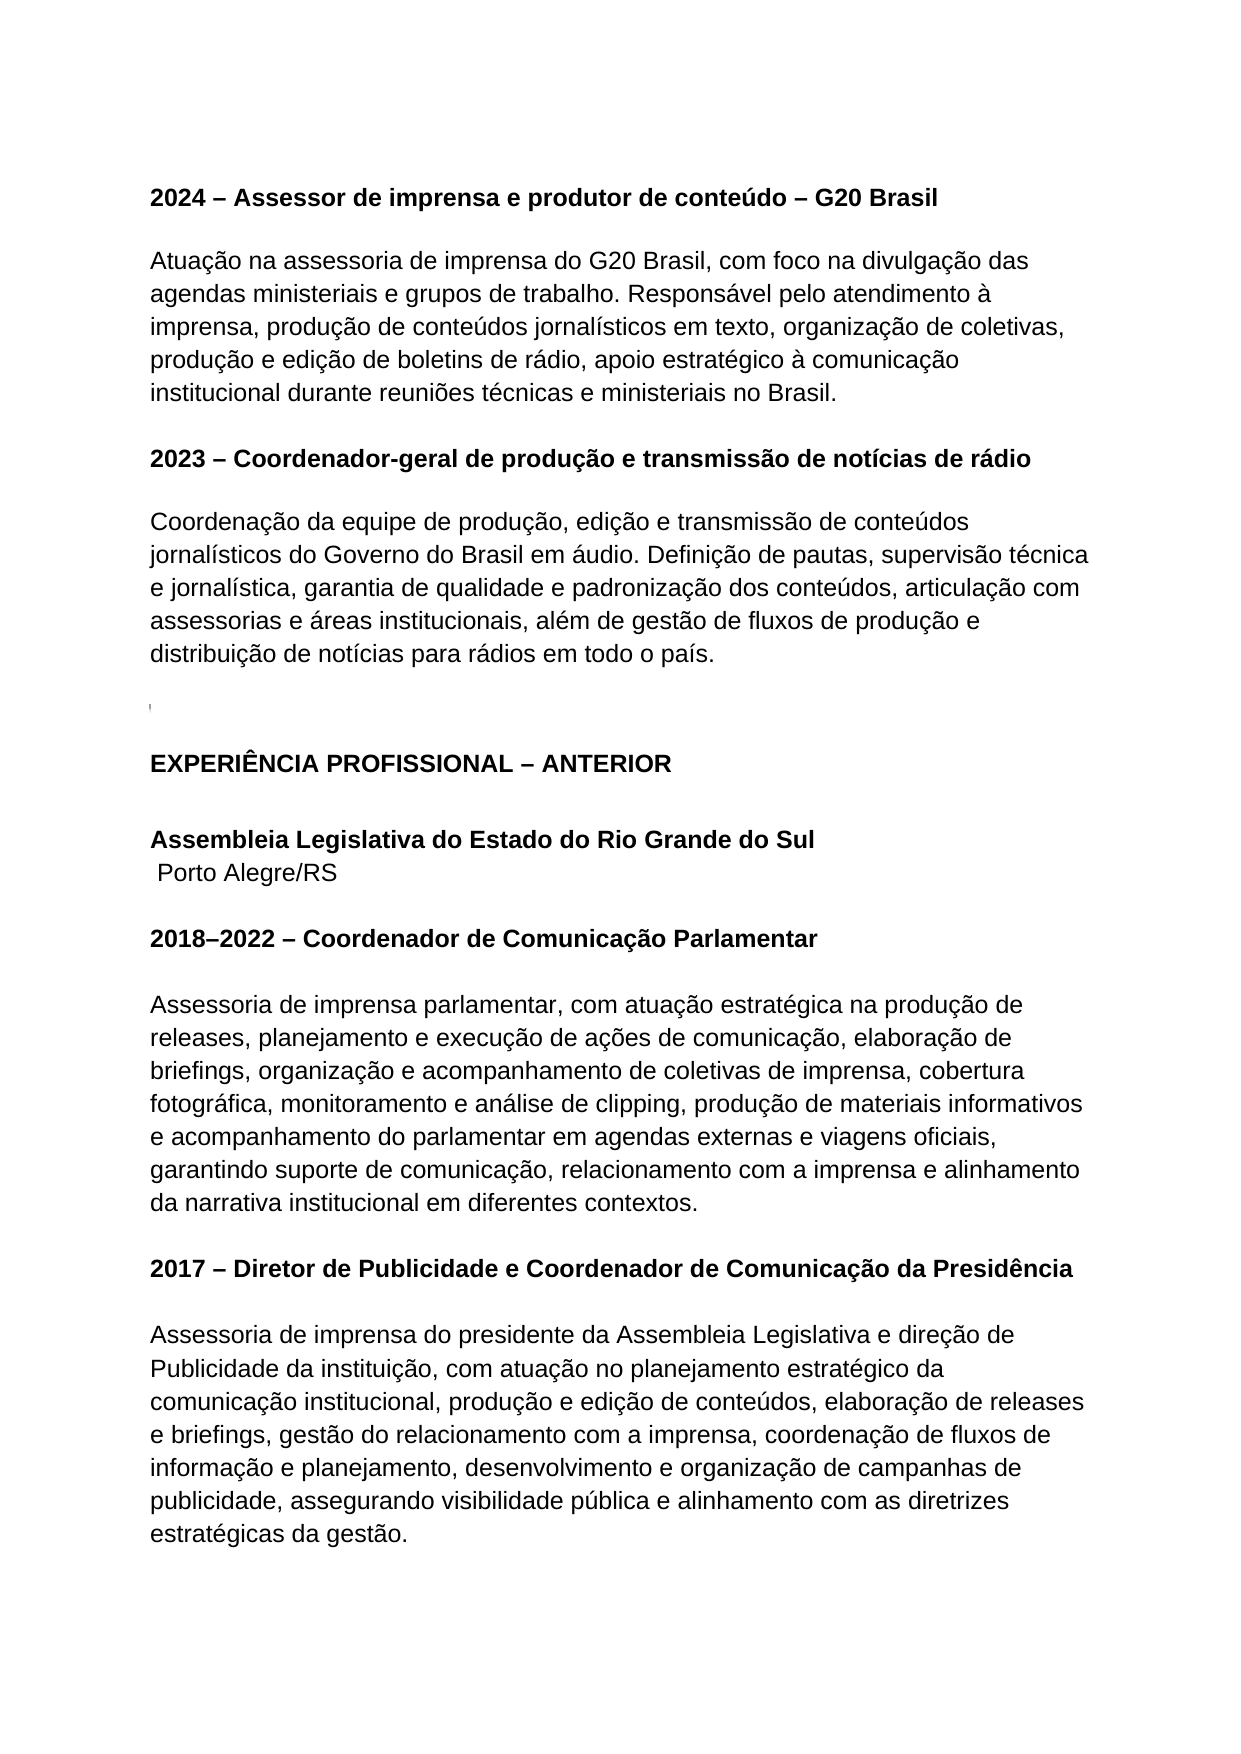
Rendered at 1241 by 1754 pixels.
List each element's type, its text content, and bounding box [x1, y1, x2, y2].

text Assessoria de imprensa parlamentar, com atuação estratégica na produção de releases, planejamento e execução de ações de comunicação, elaboração de briefings, organização e acompanhamento de coletivas de imprensa, cobertura fotográfica, monitoramento e análise de clipping, produção de materiais informativos e acompanhamento do parlamentar em agendas externas e viagens oficiais, garantindo suporte de comunicação, relacionamento com a imprensa e alinhamento da narrativa institucional em diferentes contextos. [150, 990, 1091, 1217]
text Assessoria de imprensa do presidente da Assembleia Legislativa e direção de Publicidade da instituição, com atuação no planejamento estratégico da comunicação institucional, produção e edição de conteúdos, elaboração de releases e briefings, gestão do relacionamento com a imprensa, coordenação de fluxos de informação e planejamento, desenvolvimento e organização de campanhas de publicidade, assegurando visibilidade pública e alinhamento com as diretrizes estratégicas da gestão. [150, 1321, 1091, 1547]
text Assembleia Legislativa do Estado do Rio Grande do Sul Porto Alegre/RS [150, 825, 1091, 887]
text Atuação na assessoria de imprensa do G20 Brasil, com foco na divulgação das agendas ministeriais e grupos de trabalho. Responsável pelo atendimento à imprensa, produção de conteúdos jornalísticos em texto, organização de coletivas, produção e edição de boletins de rádio, apoio estratégico à comunicação institucional durante reuniões técnicas e ministeriais no Brasil. [150, 246, 1091, 407]
subtitle EXPERIÊNCIA PROFISSIONAL – ANTERIOR [150, 749, 1091, 778]
text 2023 – Coordenador-geral de produção e transmissão de notícias de rádio [150, 444, 1091, 503]
text 2018–2022 – Coordenador de Comunicação Parlamentar [150, 924, 1091, 953]
text Coordenação da equipe de produção, edição e transmissão de conteúdos jornalísticos do Governo do Brasil em áudio. Definição de pautas, supervisão técnica e jornalística, garantia de qualidade e padronização dos conteúdos, articulação com assessorias e áreas institucionais, além de gestão de fluxos de produção e distribuição de notícias para rádios em todo o país. [150, 507, 1091, 668]
text 2017 – Diretor de Publicidade e Coordenador de Comunicação da Presidência [150, 1254, 1091, 1283]
text 2024 – Assessor de imprensa e produtor de conteúdo – G20 Brasil [150, 183, 1091, 242]
